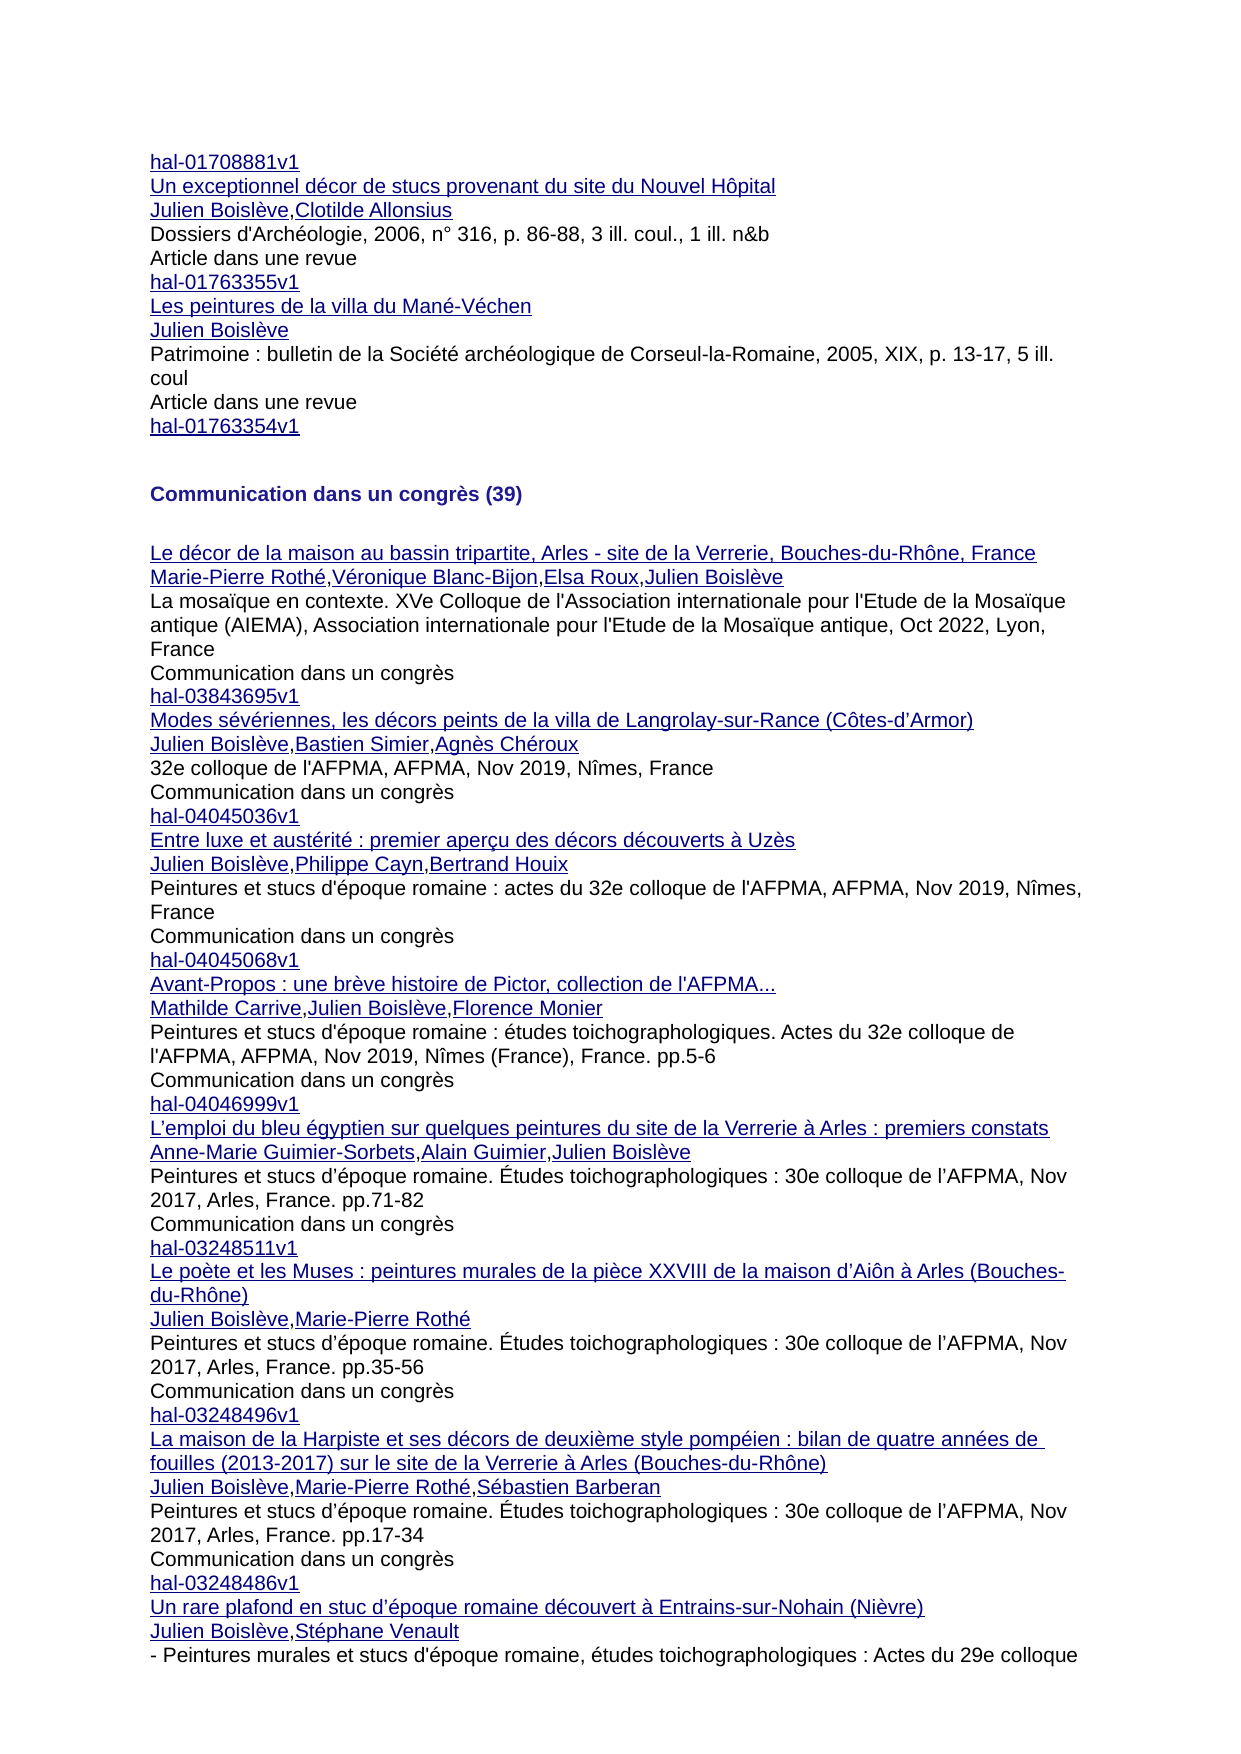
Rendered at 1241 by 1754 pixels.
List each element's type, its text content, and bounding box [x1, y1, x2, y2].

table_cell hal-01708881v1 [150, 150, 1090, 174]
table_header Le décor de la maison au bassin tripartite, Arles - site de la Verrerie, Bouches-du-Rhône, France Marie-Pierre Rothé,Véronique Blanc-Bijon,Elsa Roux,Julien Boislève La mosaïque en contexte. XVe Colloque de l'Association internationale pour l'Etude de la Mosaïque antique (AIEMA), Association internationale pour l'Etude de la Mosaïque antique, Oct 2022, Lyon, France Communication dans un congrès hal-03843695v1 [150, 541, 1090, 708]
table_cell L’emploi du bleu égyptien sur quelques peintures du site de la Verrerie à Arles : premiers constats Anne-Marie Guimier-Sorbets,Alain Guimier,Julien Boislève Peintures et stucs d’époque romaine. Études toichographologiques : 30e colloque de l’AFPMA, Nov 2017, Arles, France. pp.71-82 Communication dans un congrès hal-03248511v1 [150, 1116, 1090, 1259]
table_cell Un exceptionnel décor de stucs provenant du site du Nouvel Hôpital Julien Boislève,Clotilde Allonsius Dossiers d'Archéologie, 2006, n° 316, p. 86-88, 3 ill. coul., 1 ill. n&b Article dans une revue hal-01763355v1 [150, 174, 1090, 294]
table_cell Entre luxe et austérité : premier aperçu des décors découverts à Uzès Julien Boislève,Philippe Cayn,Bertrand Houix Peintures et stucs d'époque romaine : actes du 32e colloque de l'AFPMA, AFPMA, Nov 2019, Nîmes, France Communication dans un congrès hal-04045068v1 [150, 828, 1090, 972]
table_cell Le poète et les Muses : peintures murales de la pièce XXVIII de la maison d’Aiôn à Arles (Bouches-du-Rhône) Julien Boislève,Marie-Pierre Rothé Peintures et stucs d’époque romaine. Études toichographologiques : 30e colloque de l’AFPMA, Nov 2017, Arles, France. pp.35-56 Communication dans un congrès hal-03248496v1 [150, 1259, 1090, 1427]
table_cell Avant-Propos : une brève histoire de Pictor, collection de l'AFPMA... Mathilde Carrive,Julien Boislève,Florence Monier Peintures et stucs d'époque romaine : études toichographologiques. Actes du 32e colloque de l'AFPMA, AFPMA, Nov 2019, Nîmes (France), France. pp.5-6 Communication dans un congrès hal-04046999v1 [150, 972, 1090, 1116]
table_cell Un rare plafond en stuc d’époque romaine découvert à Entrains-sur-Nohain (Nièvre) Julien Boislève,Stéphane Venault - Peintures murales et stucs d'époque romaine, études toichographologiques : Actes du 29e colloque [150, 1595, 1090, 1667]
table_cell Modes sévériennes, les décors peints de la villa de Langrolay-sur-Rance (Côtes-d’Armor) Julien Boislève,Bastien Simier,Agnès Chéroux 32e colloque de l'AFPMA, AFPMA, Nov 2019, Nîmes, France Communication dans un congrès hal-04045036v1 [150, 708, 1090, 828]
subtitle Communication dans un congrès (39) [150, 482, 1090, 506]
table_cell La maison de la Harpiste et ses décors de deuxième style pompéien : bilan de quatre années de fouilles (2013-2017) sur le site de la Verrerie à Arles (Bouches-du-Rhône) Julien Boislève,Marie-Pierre Rothé,Sébastien Barberan Peintures et stucs d’époque romaine. Études toichographologiques : 30e colloque de l’AFPMA, Nov 2017, Arles, France. pp.17-34 Communication dans un congrès hal-03248486v1 [150, 1427, 1090, 1595]
table_cell Les peintures de la villa du Mané-Véchen Julien Boislève Patrimoine : bulletin de la Société archéologique de Corseul-la-Romaine, 2005, XIX, p. 13-17, 5 ill. coul Article dans une revue hal-01763354v1 [150, 294, 1090, 437]
